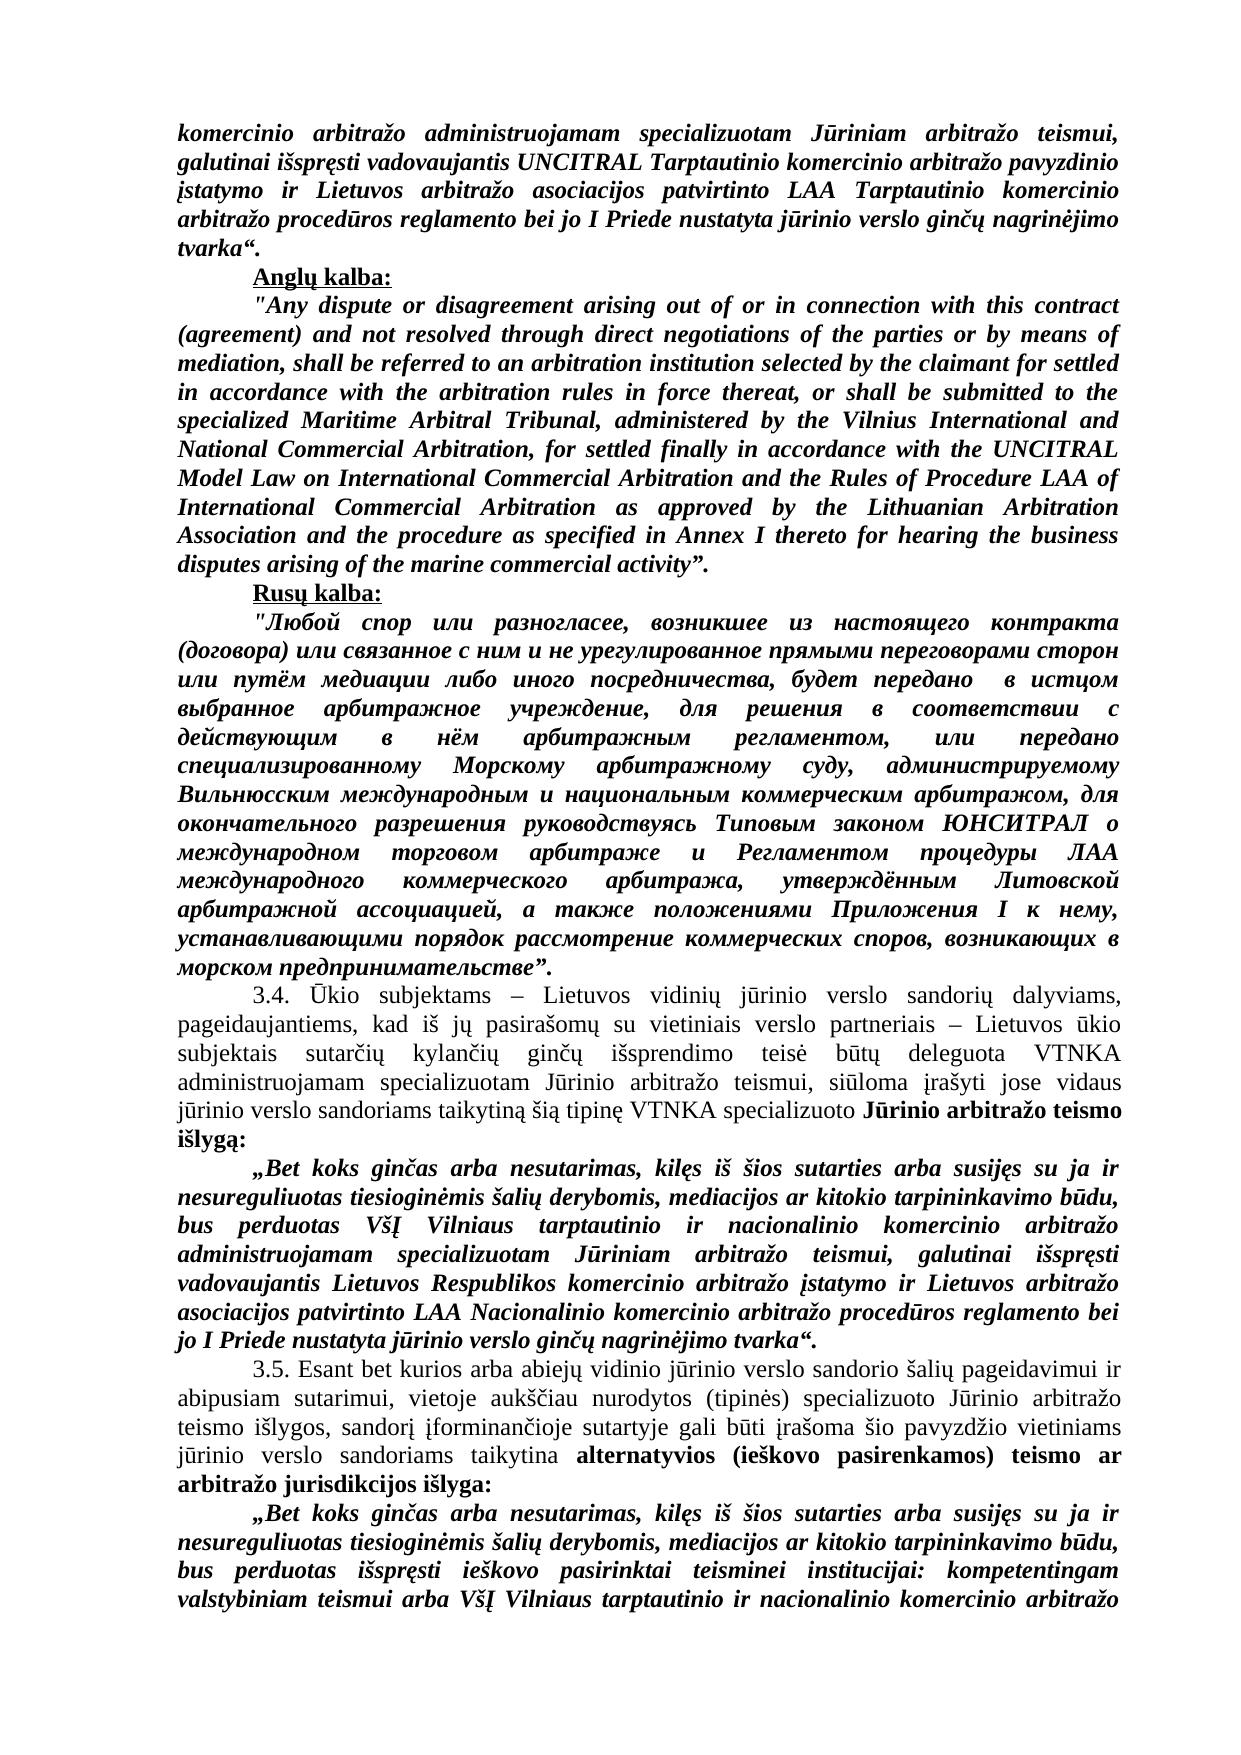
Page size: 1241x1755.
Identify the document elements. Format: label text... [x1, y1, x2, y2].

text „Bet koks ginčas arba nesutarimas, kilęs iš šios sutarties arba susijęs su ja ir nesureguliuotas tiesioginėmis šalių derybomis, mediacijos ar kitokio tarpininkavimo būdu, bus perduotas VšĮ Vilniaus tarptautinio ir nacionalinio komercinio arbitražo administruojamam specializuotam Jūriniam arbitražo teismui, galutinai išspręsti vadovaujantis Lietuvos Respublikos komercinio arbitražo įstatymo ir Lietuvos arbitražo asociacijos patvirtinto LAA Nacionalinio komercinio arbitražo procedūros reglamento bei jo I Priede nustatyta jūrinio verslo ginčų nagrinėjimo tvarka“. [177, 1153, 1122, 1354]
text Rusų kalba: [177, 578, 1122, 607]
text „Bet koks ginčas arba nesutarimas, kilęs iš šios sutarties arba susijęs su ja ir nesureguliuotas tiesioginėmis šalių derybomis, mediacijos ar kitokio tarpininkavimo būdu, bus perduotas išspręsti ieškovo pasirinktai teisminei institucijai: kompetentingam valstybiniam teismui arba VšĮ Vilniaus tarptautinio ir nacionalinio komercinio arbitražo [177, 1498, 1122, 1613]
text 3.5. Esant bet kurios arba abiejų vidinio jūrinio verslo sandorio šalių pageidavimui ir abipusiam sutarimui, vietoje aukščiau nurodytos (tipinės) specializuoto Jūrinio arbitražo teismo išlygos, sandorį įforminančioje sutartyje gali būti įrašoma šio pavyzdžio vietiniams jūrinio verslo sandoriams taikytina alternatyvios (ieškovo pasirenkamos) teismo ar arbitražo jurisdikcijos išlyga: [177, 1354, 1122, 1498]
text komercinio arbitražo administruojamam specializuotam Jūriniam arbitražo teismui, galutinai išspręsti vadovaujantis UNCITRAL Tarptautinio komercinio arbitražo pavyzdinio įstatymo ir Lietuvos arbitražo asociacijos patvirtinto LAA Tarptautinio komercinio arbitražo procedūros reglamento bei jo I Priede nustatyta jūrinio verslo ginčų nagrinėjimo tvarka“. [177, 118, 1122, 262]
text "Any dispute or disagreement arising out of or in connection with this contract (agreement) and not resolved through direct negotiations of the parties or by means of mediation, shall be referred to an arbitration institution selected by the claimant for settled in accordance with the arbitration rules in force thereat, or shall be submitted to the specialized Maritime Arbitral Tribunal, administered by the Vilnius International and National Commercial Arbitration, for settled finally in accordance with the UNCITRAL Model Law on International Commercial Arbitration and the Rules of Procedure LAA of International Commercial Arbitration as approved by the Lithuanian Arbitration Association and the procedure as specified in Annex I thereto for hearing the business disputes arising of the marine commercial activity”. [177, 291, 1122, 578]
text Anglų kalba: [177, 262, 1122, 291]
text "Любой спор или разногласeе, возникшее из настоящего контракта (договора) или связанное с ним и не урегулированное прямыми переговорами сторон или путём медиации либо иного посредничества, будет передано в истцом выбранное арбитражное учреждение, для решения в соответствии с действующим в нём арбитражным регламентом, или передано специализированному Морскому арбитражному суду, администрируемому Вильнюсским международным и национальным коммерческим арбитражом, для окончательного разрешения руководствуясь Типовым законом ЮНСИТРАЛ о международном торговом арбитраже и Регламентом процедуры ЛАА международного коммерческого арбитража, утверждённым Литовской арбитражной ассоциацией, а также положениями Приложения I к нему, устанавливающими порядок рассмотрение коммерческих споров, возникающих в морском предпринимательстве”. [177, 607, 1122, 981]
text 3.4. Ūkio subjektams – Lietuvos vidinių jūrinio verslo sandorių dalyviams, pageidaujantiems, kad iš jų pasirašomų su vietiniais verslo partneriais – Lietuvos ūkio subjektais sutarčių kylančių ginčų išsprendimo teisė būtų deleguota VTNKA administruojamam specializuotam Jūrinio arbitražo teismui, siūloma įrašyti jose vidaus jūrinio verslo sandoriams taikytiną šią tipinę VTNKA specializuoto Jūrinio arbitražo teismo išlygą: [177, 981, 1122, 1153]
